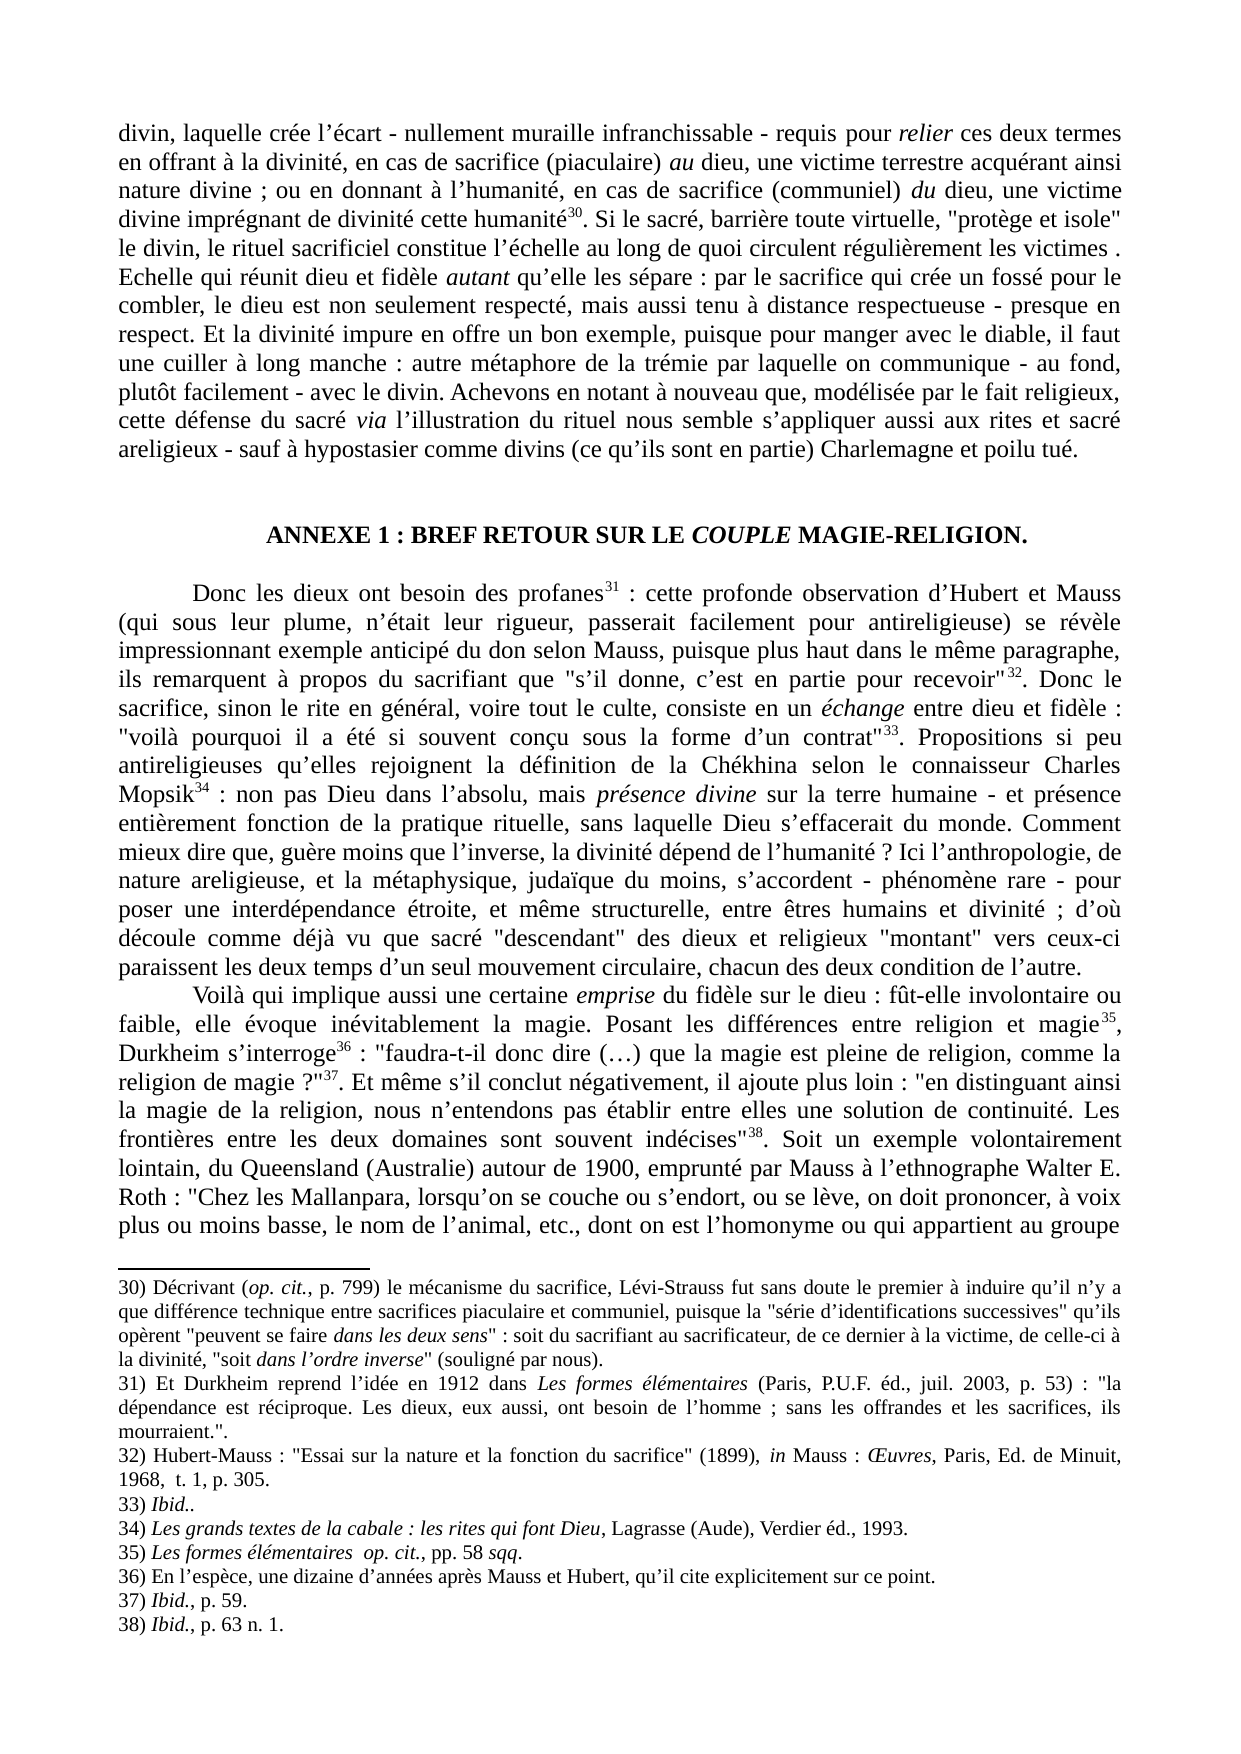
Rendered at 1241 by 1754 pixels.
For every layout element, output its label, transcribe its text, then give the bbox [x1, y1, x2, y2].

text ) Et Durkheim reprend l’idée en 1912 dans Les formes élémentaires (Paris, P.U.F. éd., juil. 2003, p. 53) : "la dépendance est réciproque. Les dieux, eux aussi, ont besoin de l’homme ; sans les offrandes et les sacrifices, ils mourraient.". [118, 1371, 1122, 1443]
text ) Hubert-Mauss : "Essai sur la nature et la fonction du sacrifice" (1899), in Mauss : Œuvres, Paris, Ed. de Minuit, 1968, t. 1, p. 305. [118, 1443, 1122, 1491]
text ) En l’espèce, une dizaine d’années après Mauss et Hubert, qu’il cite explicitement sur ce point. [118, 1564, 1122, 1588]
text ) Ibid., p. 63 n. 1. [118, 1612, 1122, 1636]
text ) Ibid., p. 59. [118, 1588, 1122, 1612]
text divin, laquelle crée l’écart - nullement muraille infranchissable - requis pour relier ces deux termes en offrant à la divinité, en cas de sacrifice (piaculaire) au dieu, une victime terrestre acquérant ainsi nature divine ; ou en donnant à l’humanité, en cas de sacrifice (communiel) du dieu, une victime divine imprégnant de divinité cette humanité. Si le sacré, barrière toute virtuelle, "protège et isole" le divin, le rituel sacrificiel constitue l’échelle au long de quoi circulent régulièrement les victimes . Echelle qui réunit dieu et fidèle autant qu’elle les sépare : par le sacrifice qui crée un fossé pour le combler, le dieu est non seulement respecté, mais aussi tenu à distance respectueuse - presque en respect. Et la divinité impure en offre un bon exemple, puisque pour manger avec le diable, il faut une cuiller à long manche : autre métaphore de la trémie par laquelle on communique - au fond, plutôt facilement - avec le divin. Achevons en notant à nouveau que, modélisée par le fait religieux, cette défense du sacré via l’illustration du rituel nous semble s’appliquer aussi aux rites et sacré areligieux - sauf à hypostasier comme divins (ce qu’ils sont en partie) Charlemagne et poilu tué. [118, 118, 1122, 463]
text ) Décrivant (op. cit., p. 799) le mécanisme du sacrifice, Lévi-Strauss fut sans doute le premier à induire qu’il n’y a que différence technique entre sacrifices piaculaire et communiel, puisque la "série d’identifications successives" qu’ils opèrent "peuvent se faire dans les deux sens" : soit du sacrifiant au sacrificateur, de ce dernier à la victime, de celle-ci à la divinité, "soit dans l’ordre inverse" (souligné par nous). [118, 1275, 1122, 1371]
text ANNEXE 1 : BREF RETOUR SUR LE COUPLE MAGIE-RELIGION. [118, 521, 1122, 549]
text ) Les formes élémentaires op. cit., pp. 58 sqq. [118, 1539, 1122, 1564]
text ) Les grands textes de la cabale : les rites qui font Dieu, Lagrasse (Aude), Verdier éd., 1993. [118, 1516, 1122, 1539]
text ) Ibid.. [118, 1491, 1122, 1516]
text Donc les dieux ont besoin des profanes : cette profonde observation d’Hubert et Mauss (qui sous leur plume, n’était leur rigueur, passerait facilement pour antireligieuse) se révèle impressionnant exemple anticipé du don selon Mauss, puisque plus haut dans le même paragraphe, ils remarquent à propos du sacrifiant que "s’il donne, c’est en partie pour recevoir". Donc le sacrifice, sinon le rite en général, voire tout le culte, consiste en un échange entre dieu et fidèle : "voilà pourquoi il a été si souvent conçu sous la forme d’un contrat". Propositions si peu antireligieuses qu’elles rejoignent la définition de la Chékhina selon le connaisseur Charles Mopsik : non pas Dieu dans l’absolu, mais présence divine sur la terre humaine - et présence entièrement fonction de la pratique rituelle, sans laquelle Dieu s’effacerait du monde. Comment mieux dire que, guère moins que l’inverse, la divinité dépend de l’humanité ? Ici l’anthropologie, de nature areligieuse, et la métaphysique, judaïque du moins, s’accordent - phénomène rare - pour poser une interdépendance étroite, et même structurelle, entre êtres humains et divinité ; d’où découle comme déjà vu que sacré "descendant" des dieux et religieux "montant" vers ceux-ci paraissent les deux temps d’un seul mouvement circulaire, chacun des deux condition de l’autre. [118, 578, 1122, 981]
text Voilà qui implique aussi une certaine emprise du fidèle sur le dieu : fût-elle involontaire ou faible, elle évoque inévitablement la magie. Posant les différences entre religion et magie, Durkheim s’interroge : "faudra-t-il donc dire (…) que la magie est pleine de religion, comme la religion de magie ?". Et même s’il conclut négativement, il ajoute plus loin : "en distinguant ainsi la magie de la religion, nous n’entendons pas établir entre elles une solution de continuité. Les frontières entre les deux domaines sont souvent indécises". Soit un exemple volontairement lointain, du Queensland (Australie) autour de 1900, emprunté par Mauss à l’ethnographe Walter E. Roth : "Chez les Mallanpara, lorsqu’on se couche ou s’endort, ou se lève, on doit prononcer, à voix plus ou moins basse, le nom de l’animal, etc., dont on est l’homonyme ou qui appartient au groupe [118, 981, 1122, 1239]
